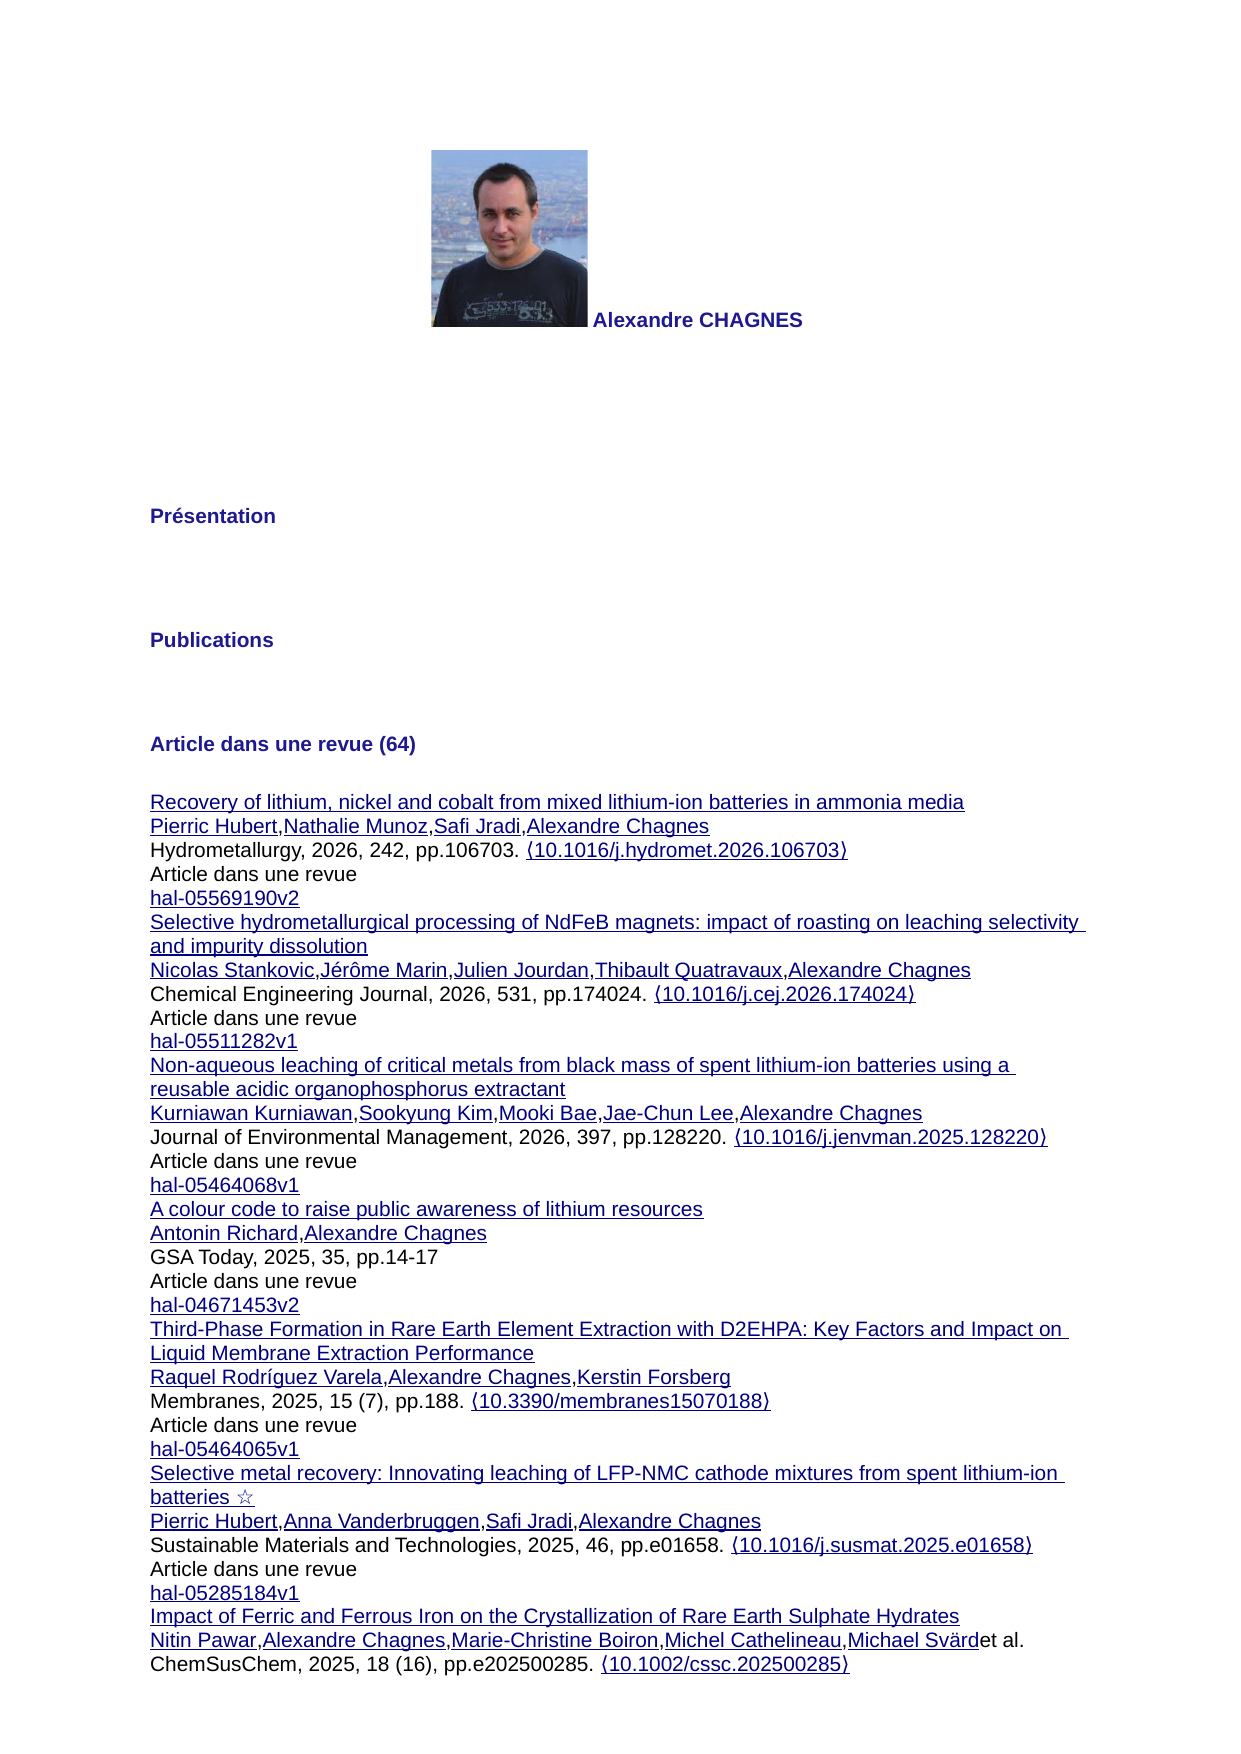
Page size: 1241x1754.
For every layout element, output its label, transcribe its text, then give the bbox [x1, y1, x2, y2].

table_cell Impact of Ferric and Ferrous Iron on the Crystallization of Rare Earth Sulphate Hydrates Nitin Pawar,Alexandre Chagnes,Marie-Christine Boiron,Michel Cathelineau,Michael Svärdet al. ChemSusChem, 2025, 18 (16), pp.e202500285. ⟨10.1002/cssc.202500285⟩ [150, 1604, 1090, 1676]
table_cell Non-aqueous leaching of critical metals from black mass of spent lithium-ion batteries using a reusable acidic organophosphorus extractant Kurniawan Kurniawan,Sookyung Kim,Mooki Bae,Jae-Chun Lee,Alexandre Chagnes Journal of Environmental Management, 2026, 397, pp.128220. ⟨10.1016/j.jenvman.2025.128220⟩ Article dans une revue hal-05464068v1 [150, 1053, 1090, 1197]
subtitle Publications [150, 628, 1090, 652]
table_cell Selective hydrometallurgical processing of NdFeB magnets: impact of roasting on leaching selectivity and impurity dissolution Nicolas Stankovic,Jérôme Marin,Julien Jourdan,Thibault Quatravaux,Alexandre Chagnes Chemical Engineering Journal, 2026, 531, pp.174024. ⟨10.1016/j.cej.2026.174024⟩ Article dans une revue hal-05511282v1 [150, 910, 1090, 1053]
table_header Recovery of lithium, nickel and cobalt from mixed lithium-ion batteries in ammonia media Pierric Hubert,Nathalie Munoz,Safi Jradi,Alexandre Chagnes Hydrometallurgy, 2026, 242, pp.106703. ⟨10.1016/j.hydromet.2026.106703⟩ Article dans une revue hal-05569190v2 [150, 790, 1090, 909]
subtitle Alexandre CHAGNES [150, 150, 1090, 331]
subtitle Présentation [150, 504, 1090, 528]
table_cell A colour code to raise public awareness of lithium resources Antonin Richard,Alexandre Chagnes GSA Today, 2025, 35, pp.14-17 Article dans une revue hal-04671453v2 [150, 1197, 1090, 1317]
table_cell Third-Phase Formation in Rare Earth Element Extraction with D2EHPA: Key Factors and Impact on Liquid Membrane Extraction Performance Raquel Rodríguez Varela,Alexandre Chagnes,Kerstin Forsberg Membranes, 2025, 15 (7), pp.188. ⟨10.3390/membranes15070188⟩ Article dans une revue hal-05464065v1 [150, 1317, 1090, 1461]
picture [431, 150, 588, 327]
table_cell Selective metal recovery: Innovating leaching of LFP-NMC cathode mixtures from spent lithium-ion batteries ☆ Pierric Hubert,Anna Vanderbruggen,Safi Jradi,Alexandre Chagnes Sustainable Materials and Technologies, 2025, 46, pp.e01658. ⟨10.1016/j.susmat.2025.e01658⟩ Article dans une revue hal-05285184v1 [150, 1461, 1090, 1604]
subtitle Article dans une revue (64) [150, 731, 1090, 755]
